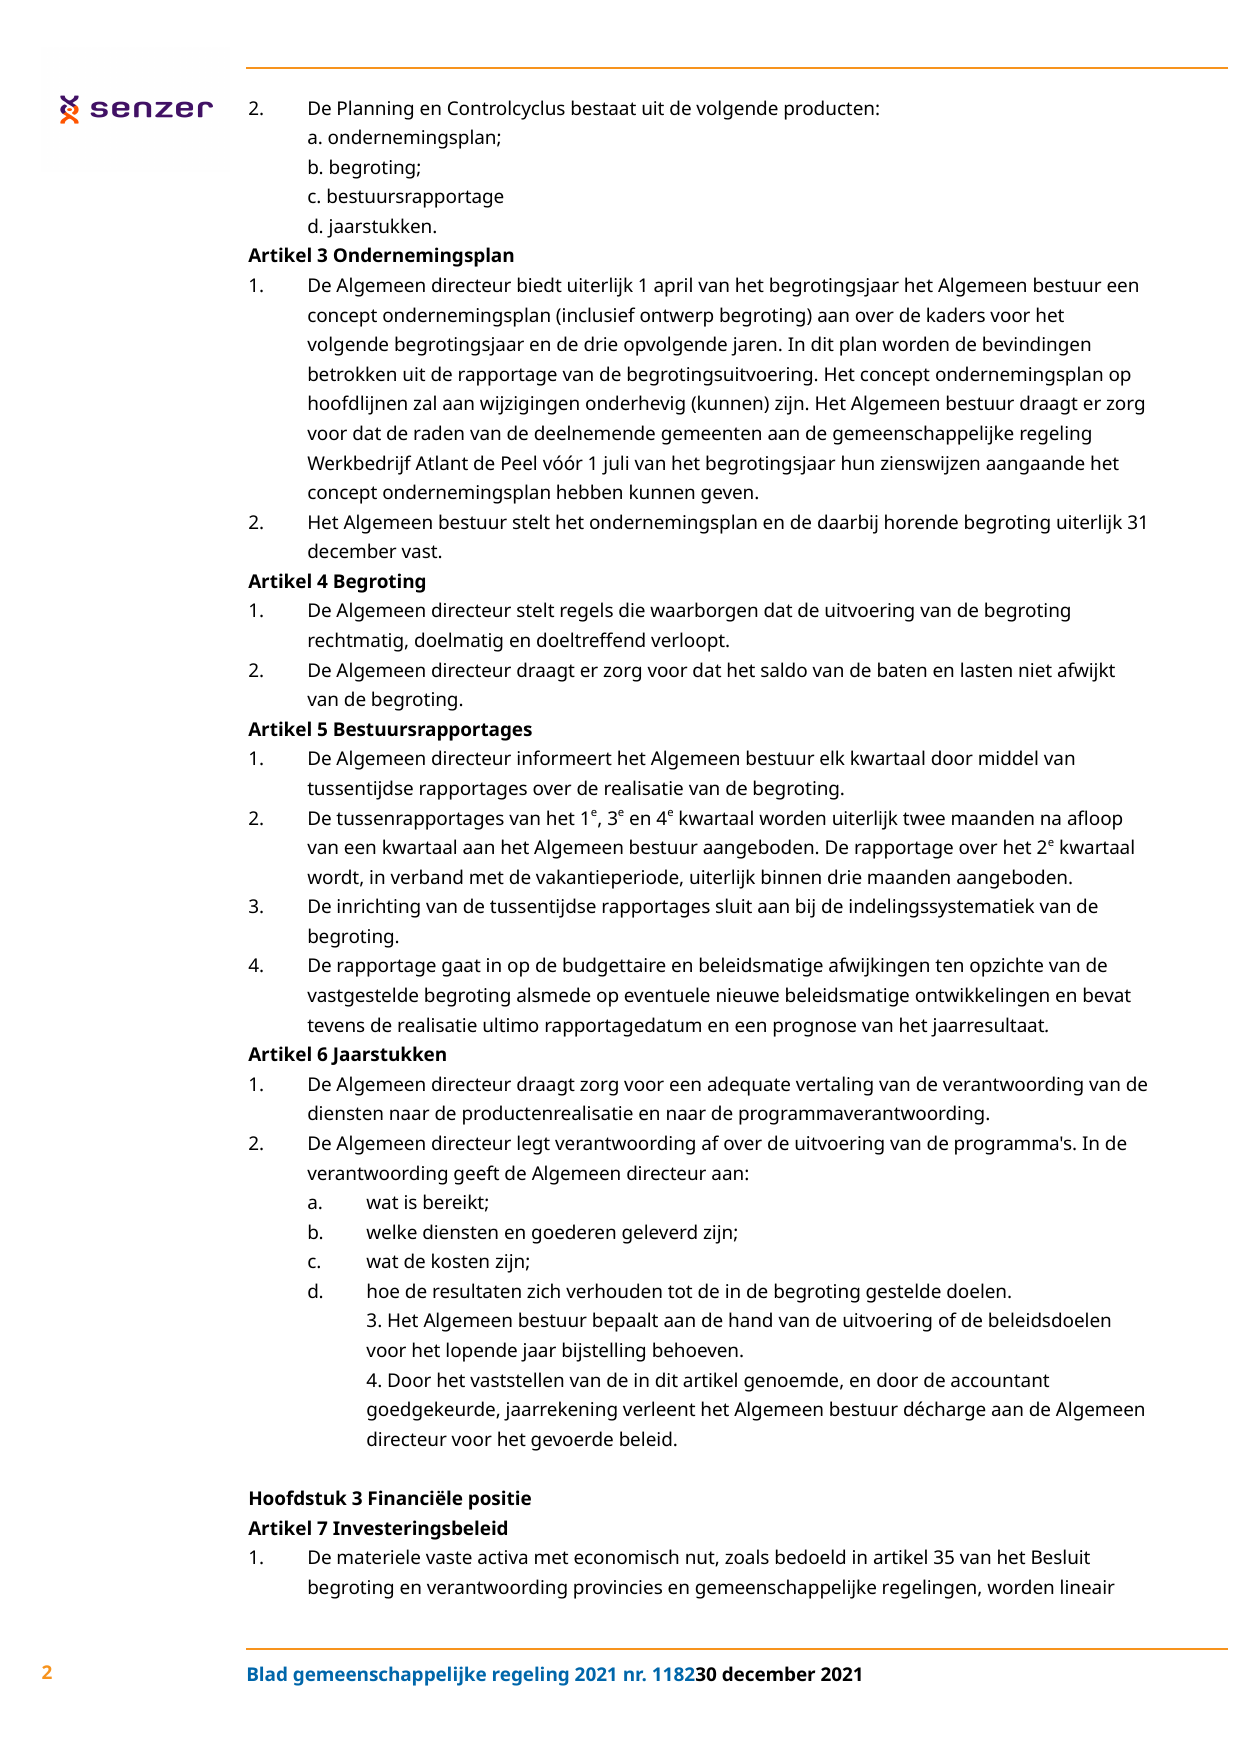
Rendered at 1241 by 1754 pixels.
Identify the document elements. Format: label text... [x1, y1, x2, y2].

list 4. Door het vaststellen van de in dit artikel genoemde, en door de accountant goedgekeurde, jaarrekening verleent het Algemeen bestuur décharge aan de Algemeen directeur voor het gevoerde beleid. [307, 1367, 1152, 1452]
list De Algemeen directeur stelt regels die waarborgen dat de uitvoering van de begroting rechtmatig, doelmatig en doeltreffend verloopt. [248, 598, 1152, 653]
list welke diensten en goederen geleverd zijn; [307, 1219, 1152, 1245]
list Het Algemeen bestuur stelt het ondernemingsplan en de daarbij horende begroting uiterlijk 31 december vast. [248, 509, 1152, 564]
list hoe de resultaten zich verhouden tot de in de begroting gestelde doelen. [307, 1278, 1152, 1304]
list De tussenrapportages van het 1e, 3e en 4e kwartaal worden uiterlijk twee maanden na afloop van een kwartaal aan het Algemeen bestuur aangeboden. De rapportage over het 2e kwartaal wordt, in verband met de vakantieperiode, uiterlijk binnen drie maanden aangeboden. [248, 805, 1152, 890]
list De rapportage gaat in op de budgettaire en beleidsmatige afwijkingen ten opzichte van de vastgestelde begroting alsmede op eventuele nieuwe beleidsmatige ontwikkelingen en bevat tevens de realisatie ultimo rapportagedatum en een prognose van het jaarresultaat. [248, 953, 1152, 1038]
list De Planning en Controlcyclus bestaat uit de volgende producten: [248, 95, 1152, 121]
text Artikel 3 Ondernemingsplan [248, 243, 1152, 268]
picture [41, 47, 231, 172]
list d. jaarstukken. [248, 213, 1152, 239]
list wat is bereikt; [307, 1189, 1152, 1215]
text Artikel 6 Jaarstukken [248, 1041, 1152, 1067]
text Artikel 7 Investeringsbeleid [248, 1515, 1152, 1541]
list a. ondernemingsplan; [248, 124, 1152, 150]
text Artikel 4 Begroting [248, 568, 1152, 594]
list 3. Het Algemeen bestuur bepaalt aan de hand van de uitvoering of de beleidsdoelen voor het lopende jaar bijstelling behoeven. [307, 1308, 1152, 1363]
list De inrichting van de tussentijdse rapportages sluit aan bij de indelingssystematiek van de begroting. [248, 893, 1152, 949]
list wat de kosten zijn; [307, 1248, 1152, 1274]
list De Algemeen directeur draagt zorg voor een adequate vertaling van de verantwoording van de diensten naar de productenrealisatie en naar de programmaverantwoording. [248, 1071, 1152, 1126]
list c. bestuursrapportage [248, 183, 1152, 209]
text Artikel 5 Bestuursrapportages [248, 716, 1152, 742]
list b. begroting; [248, 154, 1152, 180]
text Hoofdstuk 3 Financiële positie [248, 1485, 1152, 1511]
list De materiele vaste activa met economisch nut, zoals bedoeld in artikel 35 van het Besluit begroting en verantwoording provincies en gemeenschappelijke regelingen, worden lineair [248, 1544, 1152, 1600]
list De Algemeen directeur biedt uiterlijk 1 april van het begrotingsjaar het Algemeen bestuur een concept ondernemingsplan (inclusief ontwerp begroting) aan over de kaders voor het volgende begrotingsjaar en de drie opvolgende jaren. In dit plan worden de bevindingen betrokken uit de rapportage van de begrotingsuitvoering. Het concept ondernemingsplan op hoofdlijnen zal aan wijzigingen onderhevig (kunnen) zijn. Het Algemeen bestuur draagt er zorg voor dat de raden van de deelnemende gemeenten aan de gemeenschappelijke regeling Werkbedrijf Atlant de Peel vóór 1 juli van het begrotingsjaar hun zienswijzen aangaande het concept ondernemingsplan hebben kunnen geven. [248, 272, 1152, 505]
list De Algemeen directeur legt verantwoording af over de uitvoering van de programma's. In de verantwoording geeft de Algemeen directeur aan: [248, 1130, 1152, 1186]
list De Algemeen directeur informeert het Algemeen bestuur elk kwartaal door middel van tussentijdse rapportages over de realisatie van de begroting. [248, 746, 1152, 801]
list De Algemeen directeur draagt er zorg voor dat het saldo van de baten en lasten niet afwijkt van de begroting. [248, 657, 1152, 712]
